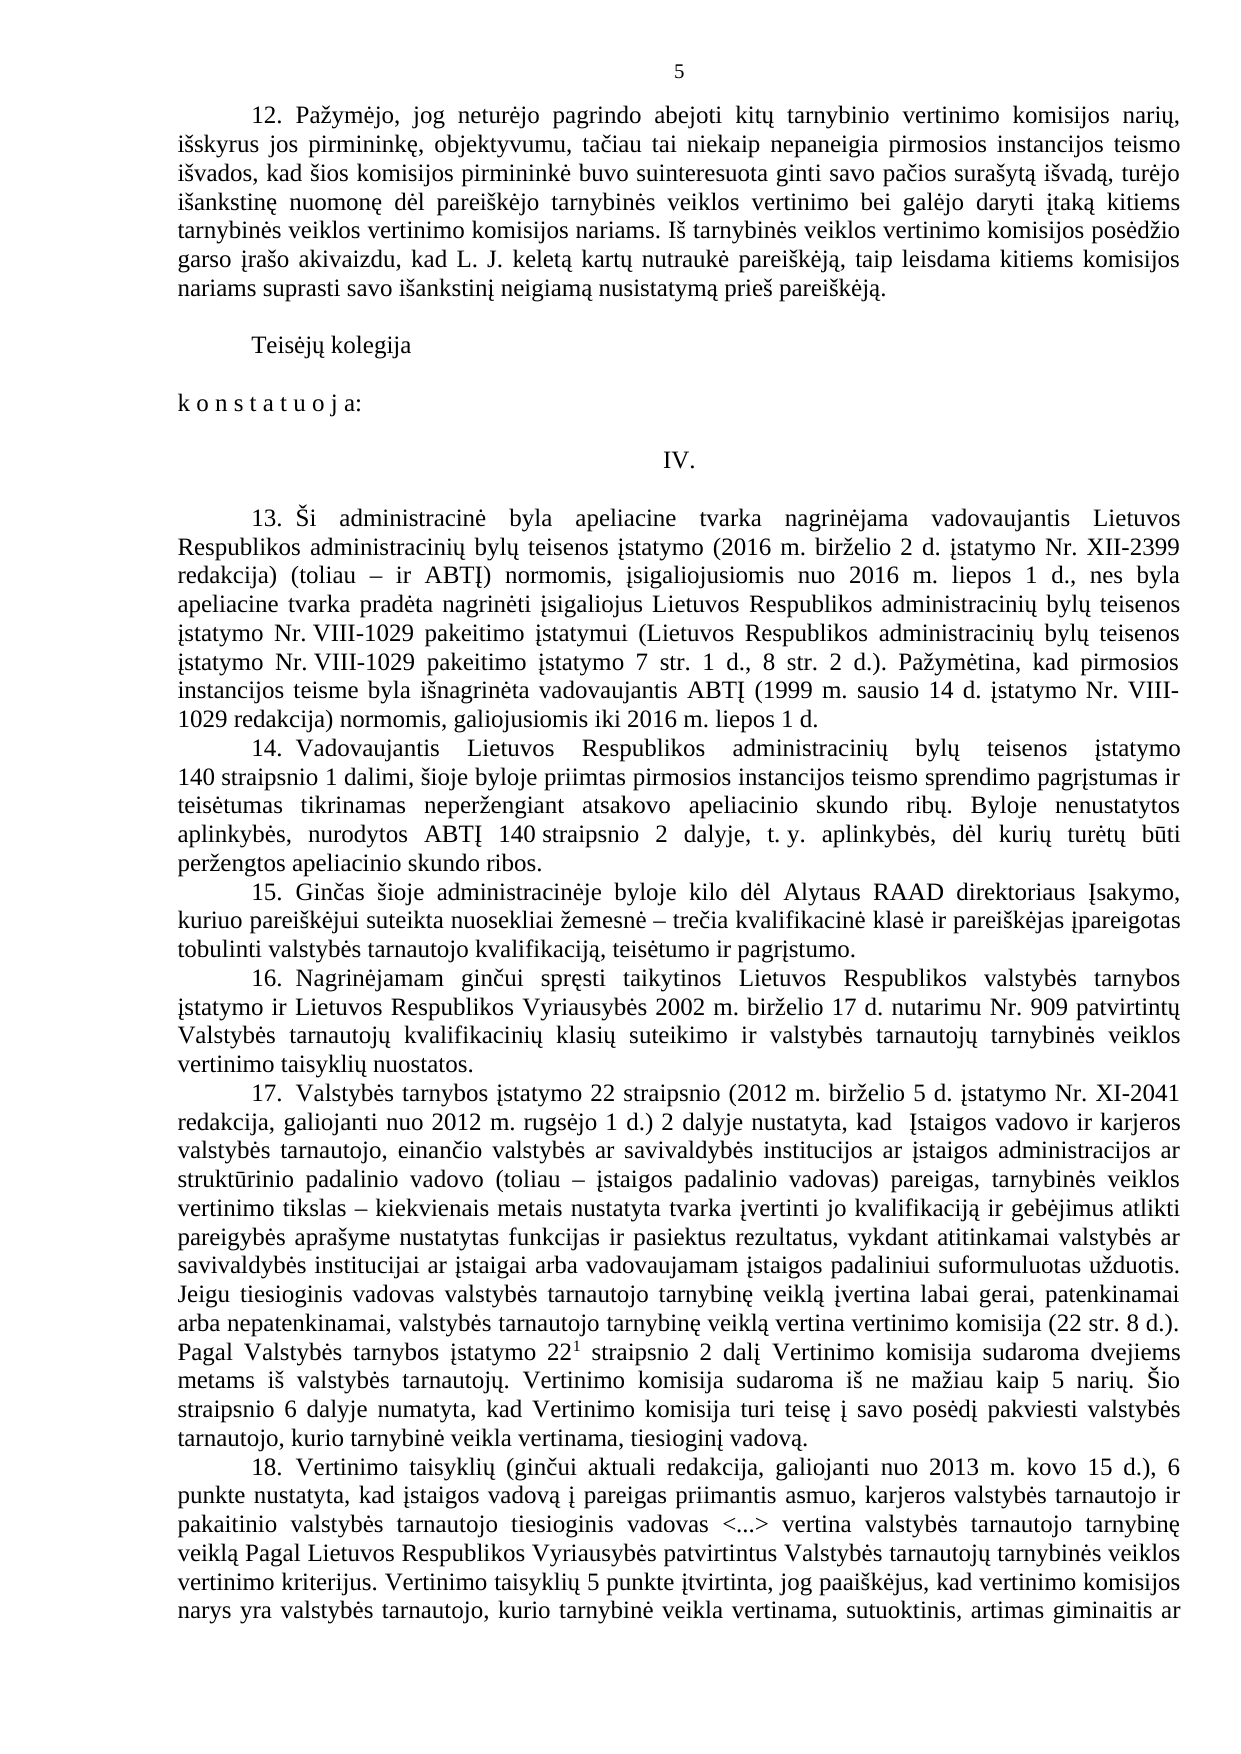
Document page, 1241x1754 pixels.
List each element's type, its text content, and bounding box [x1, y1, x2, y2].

text IV. [177, 445, 1181, 474]
text 16. Nagrinėjamam ginčui spręsti taikytinos Lietuvos Respublikos valstybės tarnybos įstatymo ir Lietuvos Respublikos Vyriausybės 2002 m. birželio 17 d. nutarimu Nr. 909 patvirtintų Valstybės tarnautojų kvalifikacinių klasių suteikimo ir valstybės tarnautojų tarnybinės veiklos vertinimo taisyklių nuostatos. [177, 963, 1181, 1078]
text 12. Pažymėjo, jog neturėjo pagrindo abejoti kitų tarnybinio vertinimo komisijos narių, išskyrus jos pirmininkę, objektyvumu, tačiau tai niekaip nepaneigia pirmosios instancijos teismo išvados, kad šios komisijos pirmininkė buvo suinteresuota ginti savo pačios surašytą išvadą, turėjo išankstinę nuomonę dėl pareiškėjo tarnybinės veiklos vertinimo bei galėjo daryti įtaką kitiems tarnybinės veiklos vertinimo komisijos nariams. Iš tarnybinės veiklos vertinimo komisijos posėdžio garso įrašo akivaizdu, kad L. J. keletą kartų nutraukė pareiškėją, taip leisdama kitiems komisijos nariams suprasti savo išankstinį neigiamą nusistatymą prieš pareiškėją. [177, 100, 1181, 302]
text 13. Ši administracinė byla apeliacine tvarka nagrinėjama vadovaujantis Lietuvos Respublikos administracinių bylų teisenos įstatymo (2016 m. birželio 2 d. įstatymo Nr. XII-2399 redakcija) (toliau – ir ABTĮ) normomis, įsigaliojusiomis nuo 2016 m. liepos 1 d., nes byla apeliacine tvarka pradėta nagrinėti įsigaliojus Lietuvos Respublikos administracinių bylų teisenos įstatymo Nr. VIII-1029 pakeitimo įstatymui (Lietuvos Respublikos administracinių bylų teisenos įstatymo Nr. VIII-1029 pakeitimo įstatymo 7 str. 1 d., 8 str. 2 d.). Pažymėtina, kad pirmosios instancijos teisme byla išnagrinėta vadovaujantis ABTĮ (1999 m. sausio 14 d. įstatymo Nr. VIII-1029 redakcija) normomis, galiojusiomis iki 2016 m. liepos 1 d. [177, 503, 1181, 733]
text Teisėjų kolegija [177, 330, 1181, 359]
text 18. Vertinimo taisyklių (ginčui aktuali redakcija, galiojanti nuo 2013 m. kovo 15 d.), 6 punkte nustatyta, kad įstaigos vadovą į pareigas priimantis asmuo, karjeros valstybės tarnautojo ir pakaitinio valstybės tarnautojo tiesioginis vadovas <...> vertina valstybės tarnautojo tarnybinę veiklą Pagal Lietuvos Respublikos Vyriausybės patvirtintus Valstybės tarnautojų tarnybinės veiklos vertinimo kriterijus. Vertinimo taisyklių 5 punkte įtvirtinta, jog paaiškėjus, kad vertinimo komisijos narys yra valstybės tarnautojo, kurio tarnybinė veikla vertinama, sutuoktinis, artimas giminaitis ar [177, 1452, 1181, 1624]
text 14. Vadovaujantis Lietuvos Respublikos administracinių bylų teisenos įstatymo 140 straipsnio 1 dalimi, šioje byloje priimtas pirmosios instancijos teismo sprendimo pagrįstumas ir teisėtumas tikrinamas neperžengiant atsakovo apeliacinio skundo ribų. Byloje nenustatytos aplinkybės, nurodytos ABTĮ 140 straipsnio 2 dalyje, t. y. aplinkybės, dėl kurių turėtų būti peržengtos apeliacinio skundo ribos. [177, 733, 1181, 877]
text 17. Valstybės tarnybos įstatymo 22 straipsnio (2012 m. birželio 5 d. įstatymo Nr. XI-2041 redakcija, galiojanti nuo 2012 m. rugsėjo 1 d.) 2 dalyje nustatyta, kad Įstaigos vadovo ir karjeros valstybės tarnautojo, einančio valstybės ar savivaldybės institucijos ar įstaigos administracijos ar struktūrinio padalinio vadovo (toliau – įstaigos padalinio vadovas) pareigas, tarnybinės veiklos vertinimo tikslas – kiekvienais metais nustatyta tvarka įvertinti jo kvalifikaciją ir gebėjimus atlikti pareigybės aprašyme nustatytas funkcijas ir pasiektus rezultatus, vykdant atitinkamai valstybės ar savivaldybės institucijai ar įstaigai arba vadovaujamam įstaigos padaliniui suformuluotas užduotis. Jeigu tiesioginis vadovas valstybės tarnautojo tarnybinę veiklą įvertina labai gerai, patenkinamai arba nepatenkinamai, valstybės tarnautojo tarnybinę veiklą vertina vertinimo komisija (22 str. 8 d.). Pagal Valstybės tarnybos įstatymo 221 straipsnio 2 dalį Vertinimo komisija sudaroma dvejiems metams iš valstybės tarnautojų. Vertinimo komisija sudaroma iš ne mažiau kaip 5 narių. Šio straipsnio 6 dalyje numatyta, kad Vertinimo komisija turi teisę į savo posėdį pakviesti valstybės tarnautojo, kurio tarnybinė veikla vertinama, tiesioginį vadovą. [177, 1078, 1181, 1452]
text 15. Ginčas šioje administracinėje byloje kilo dėl Alytaus RAAD direktoriaus Įsakymo, kuriuo pareiškėjui suteikta nuosekliai žemesnė – trečia kvalifikacinė klasė ir pareiškėjas įpareigotas tobulinti valstybės tarnautojo kvalifikaciją, teisėtumo ir pagrįstumo. [177, 877, 1181, 963]
text k o n s t a t u o j a: [177, 388, 1181, 417]
